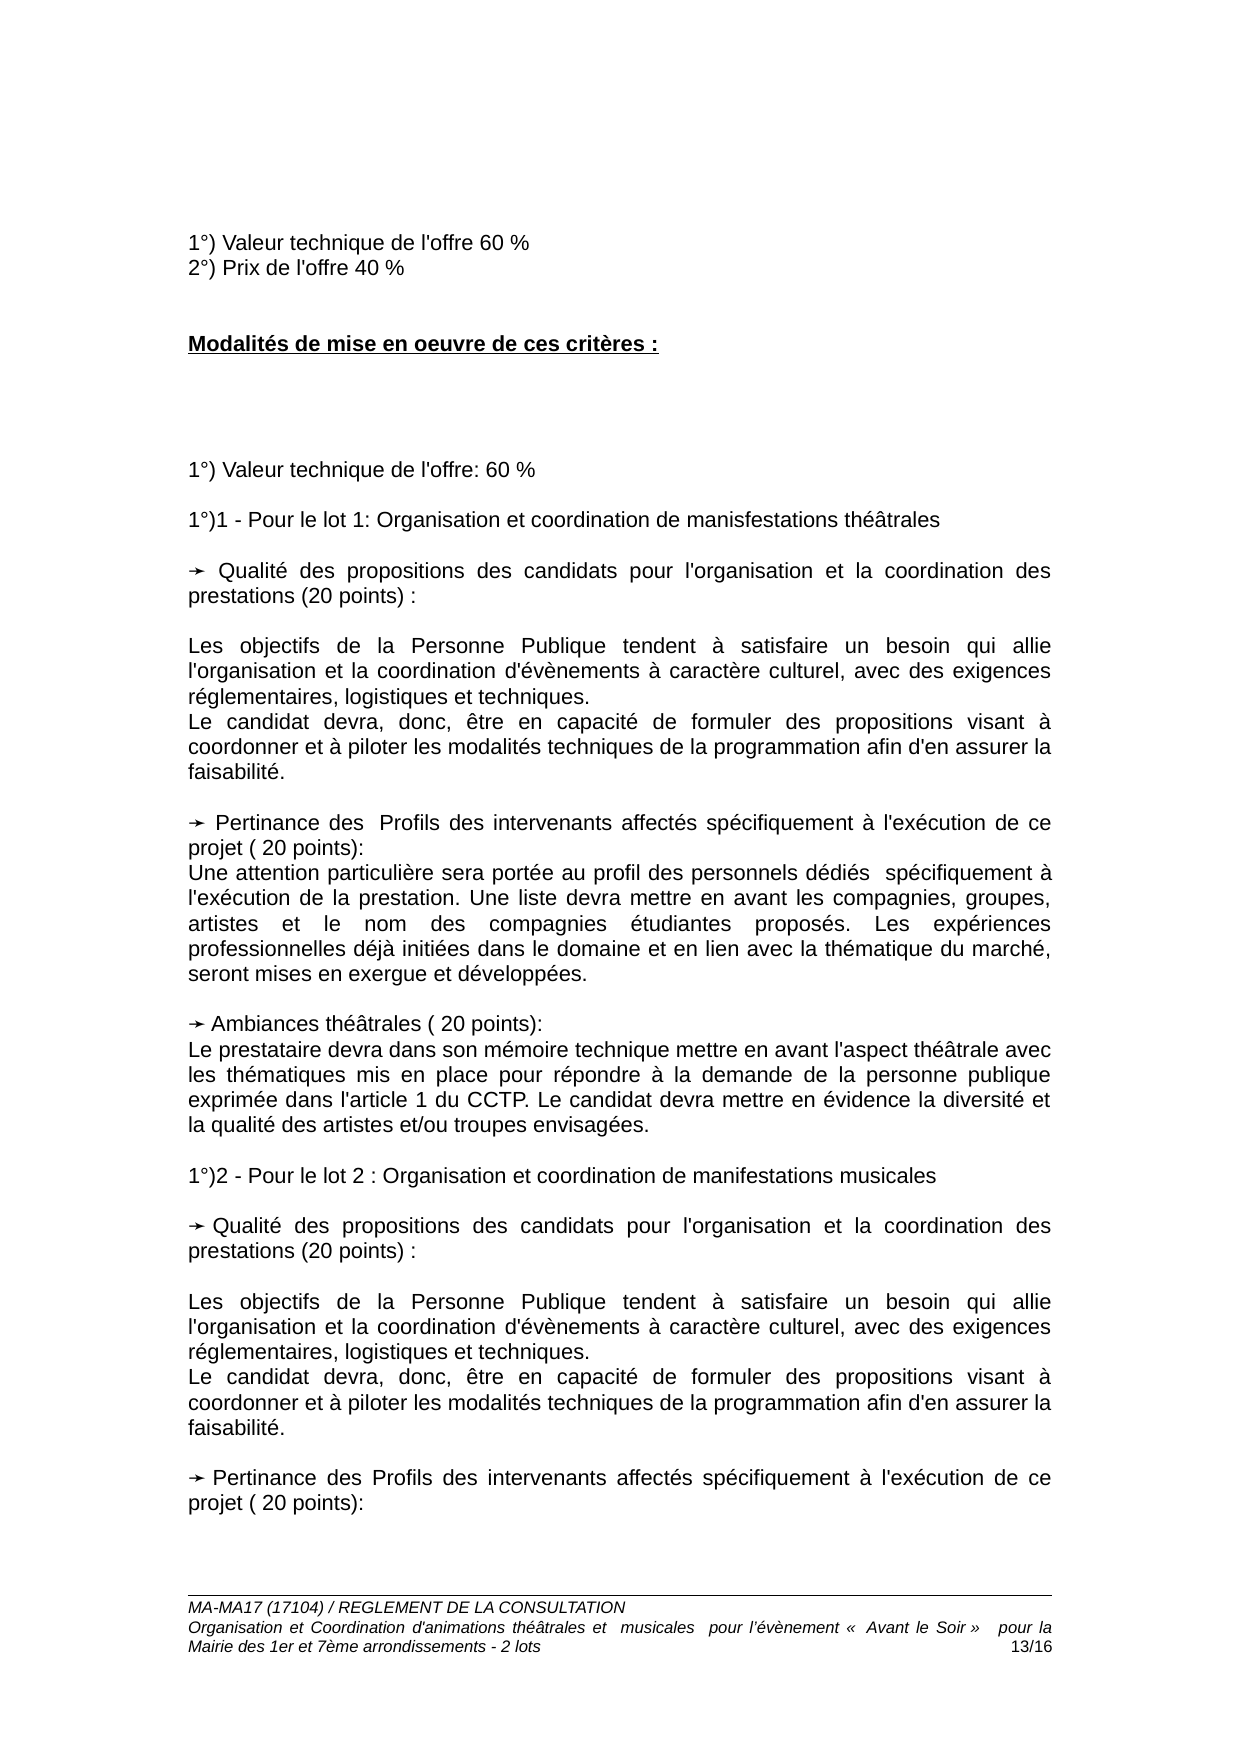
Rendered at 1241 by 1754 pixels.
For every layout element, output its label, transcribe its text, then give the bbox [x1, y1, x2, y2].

text 1°) Valeur technique de l'offre 60 % [188, 230, 1052, 255]
text Le prestataire devra dans son mémoire technique mettre en avant l'aspect théâtrale avec les thématiques mis en place pour répondre à la demande de la personne publique exprimée dans l'article 1 du CCTP. Le candidat devra mettre en évidence la diversité et la qualité des artistes et/ou troupes envisagées. [188, 1036, 1052, 1137]
text ➛ Qualité des propositions des candidats pour l'organisation et la coordination des prestations (20 points) : [188, 557, 1052, 608]
text Le candidat devra, donc, être en capacité de formuler des propositions visant à coordonner et à piloter les modalités techniques de la programmation afin d'en assurer la faisabilité. [188, 709, 1052, 784]
text Une attention particulière sera portée au profil des personnels dédiés spécifiquement à l'exécution de la prestation. Une liste devra mettre en avant les compagnies, groupes, artistes et le nom des compagnies étudiantes proposés. Les expériences professionnelles déjà initiées dans le domaine et en lien avec la thématique du marché, seront mises en exergue et développées. [188, 860, 1052, 986]
text Modalités de mise en oeuvre de ces critères : [188, 331, 1052, 356]
text ➛ Ambiances théâtrales ( 20 points): [188, 1011, 1052, 1036]
text 1°)2 - Pour le lot 2 : Organisation et coordination de manifestations musicales [188, 1162, 1052, 1188]
text ➛ Qualité des propositions des candidats pour l'organisation et la coordination des prestations (20 points) : [188, 1213, 1052, 1263]
text 1°) Valeur technique de l'offre: 60 % [188, 457, 1052, 482]
text ➛ Pertinance des Profils des intervenants affectés spécifiquement à l'exécution de ce projet ( 20 points): [188, 809, 1052, 860]
text 1°)1 - Pour le lot 1: Organisation et coordination de manisfestations théâtrales [188, 507, 1052, 532]
text 2°) Prix de l'offre 40 % [188, 255, 1052, 280]
text Les objectifs de la Personne Publique tendent à satisfaire un besoin qui allie l'organisation et la coordination d'évènements à caractère culturel, avec des exigences réglementaires, logistiques et techniques. [188, 633, 1052, 709]
text Les objectifs de la Personne Publique tendent à satisfaire un besoin qui allie l'organisation et la coordination d'évènements à caractère culturel, avec des exigences réglementaires, logistiques et techniques. [188, 1288, 1052, 1364]
text ➛ Pertinance des Profils des intervenants affectés spécifiquement à l'exécution de ce projet ( 20 points): [188, 1465, 1052, 1515]
text Le candidat devra, donc, être en capacité de formuler des propositions visant à coordonner et à piloter les modalités techniques de la programmation afin d'en assurer la faisabilité. [188, 1364, 1052, 1440]
